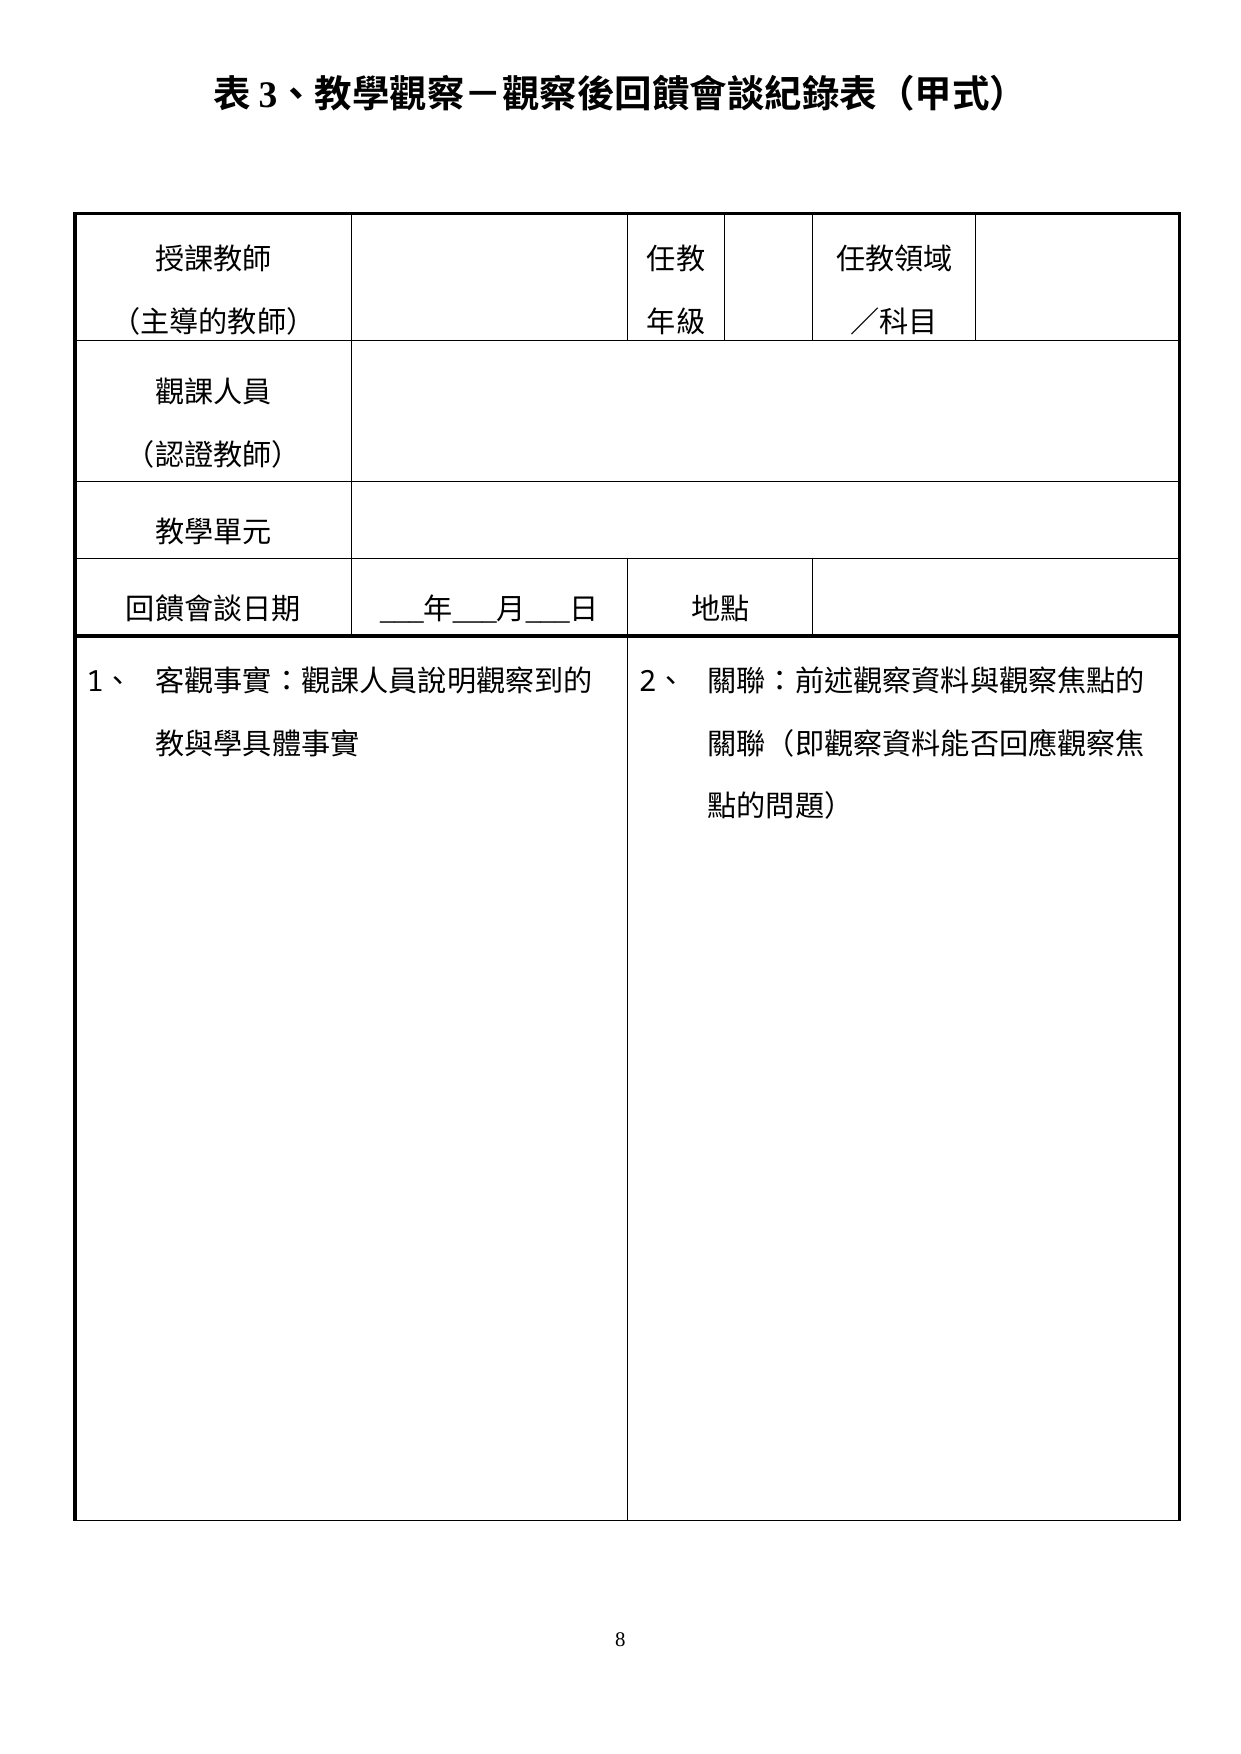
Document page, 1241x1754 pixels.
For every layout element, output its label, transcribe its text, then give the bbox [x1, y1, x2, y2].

table_header 授課教師 （主導的教師） [77, 215, 351, 340]
table_cell 教學單元 [77, 482, 351, 557]
table_cell 關聯：前述觀察資料與觀察焦點的關聯（即觀察資料能否回應觀察焦點的問題） [628, 638, 1178, 1520]
text 表3、教學觀察－觀察後回饋會談紀錄表（甲式） [75, 50, 1165, 112]
table_cell [352, 341, 1178, 481]
table_header 任教領域／科目 [813, 215, 975, 340]
table_cell 回饋會談日期 [77, 559, 351, 634]
table_cell [813, 559, 1178, 634]
table_cell ___年___月___日 [352, 559, 627, 634]
table_cell 地點 [628, 559, 812, 634]
table_cell 觀課人員 （認證教師） [77, 341, 351, 481]
table_cell [352, 482, 1178, 557]
table_header 任教年級 [628, 215, 724, 340]
table_header [976, 215, 1178, 340]
table_header [352, 215, 627, 340]
table_cell 客觀事實：觀課人員說明觀察到的教與學具體事實 [77, 638, 627, 1520]
table_header [725, 215, 812, 340]
